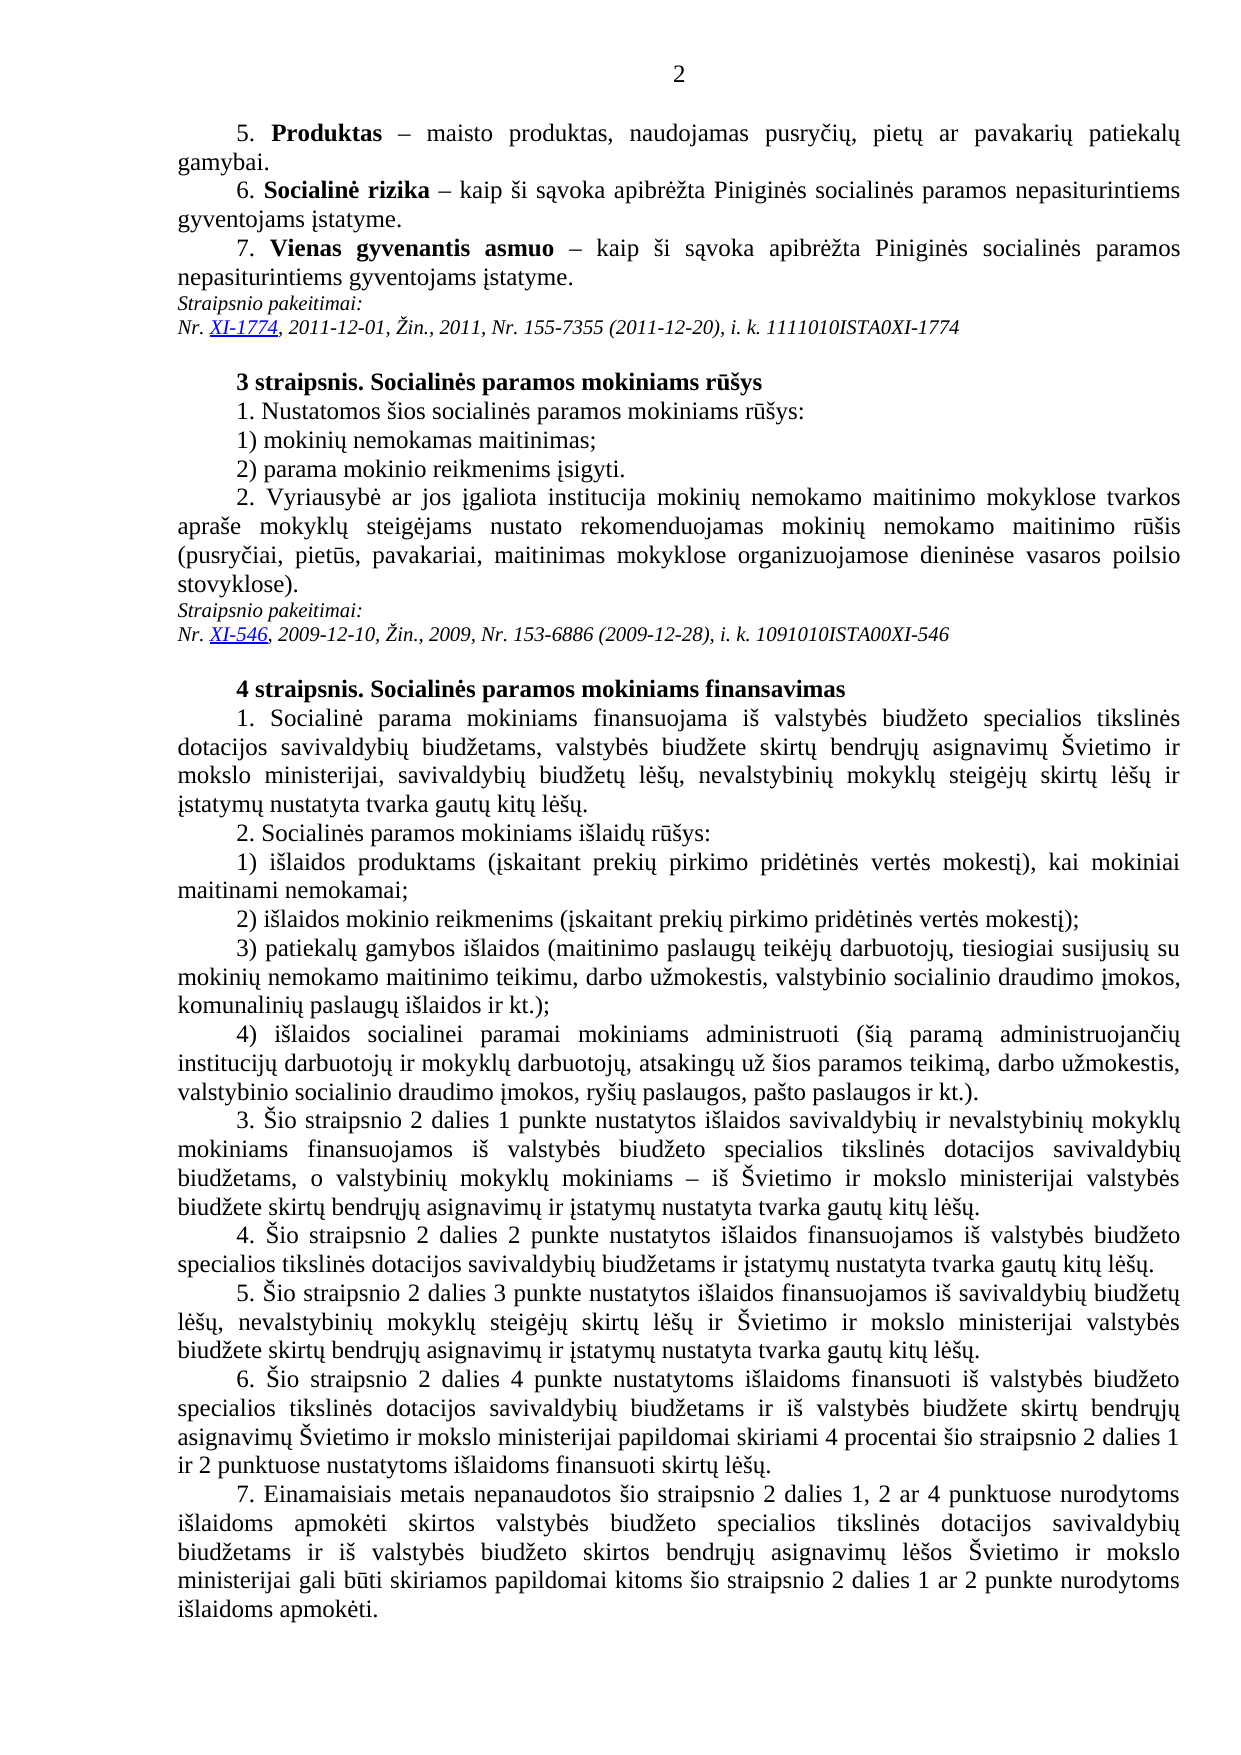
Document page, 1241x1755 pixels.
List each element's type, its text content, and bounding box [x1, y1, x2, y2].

text 3. Šio straipsnio 2 dalies 1 punkte nustatytos išlaidos savivaldybių ir nevalstybinių mokyklų mokiniams finansuojamos iš valstybės biudžeto specialios tikslinės dotacijos savivaldybių biudžetams, o valstybinių mokyklų mokiniams – iš Švietimo ir mokslo ministerijai valstybės biudžete skirtų bendrųjų asignavimų ir įstatymų nustatyta tvarka gautų kitų lėšų. [177, 1106, 1181, 1221]
text 2) parama mokinio reikmenims įsigyti. [177, 454, 1181, 482]
text 1) išlaidos produktams (įskaitant prekių pirkimo pridėtinės vertės mokestį), kai mokiniai maitinami nemokamai; [177, 847, 1181, 904]
text 7. Einamaisiais metais nepanaudotos šio straipsnio 2 dalies 1, 2 ar 4 punktuose nurodytoms išlaidoms apmokėti skirtos valstybės biudžeto specialios tikslinės dotacijos savivaldybių biudžetams ir iš valstybės biudžeto skirtos bendrųjų asignavimų lėšos Švietimo ir mokslo ministerijai gali būti skiriamos papildomai kitoms šio straipsnio 2 dalies 1 ar 2 punkte nurodytoms išlaidoms apmokėti. [177, 1479, 1181, 1623]
text Straipsnio pakeitimai: [177, 597, 1181, 622]
text 5. Produktas – maisto produktas, naudojamas pusryčių, pietų ar pavakarių patiekalų gamybai. [177, 118, 1181, 176]
text 1. Nustatomos šios socialinės paramos mokiniams rūšys: [177, 396, 1181, 425]
text 3) patiekalų gamybos išlaidos (maitinimo paslaugų teikėjų darbuotojų, tiesiogiai susijusių su mokinių nemokamo maitinimo teikimu, darbo užmokestis, valstybinio socialinio draudimo įmokos, komunalinių paslaugų išlaidos ir kt.); [177, 933, 1181, 1019]
text 3 straipsnis. Socialinės paramos mokiniams rūšys [177, 367, 1181, 396]
text 5. Šio straipsnio 2 dalies 3 punkte nustatytos išlaidos finansuojamos iš savivaldybių biudžetų lėšų, nevalstybinių mokyklų steigėjų skirtų lėšų ir Švietimo ir mokslo ministerijai valstybės biudžete skirtų bendrųjų asignavimų ir įstatymų nustatyta tvarka gautų kitų lėšų. [177, 1278, 1181, 1364]
text 6. Socialinė rizika – kaip ši sąvoka apibrėžta Piniginės socialinės paramos nepasiturintiems gyventojams įstatyme. [177, 176, 1181, 233]
text 1. Socialinė parama mokiniams finansuojama iš valstybės biudžeto specialios tikslinės dotacijos savivaldybių biudžetams, valstybės biudžete skirtų bendrųjų asignavimų Švietimo ir mokslo ministerijai, savivaldybių biudžetų lėšų, nevalstybinių mokyklų steigėjų skirtų lėšų ir įstatymų nustatyta tvarka gautų kitų lėšų. [177, 703, 1181, 818]
text 4) išlaidos socialinei paramai mokiniams administruoti (šią paramą administruojančių institucijų darbuotojų ir mokyklų darbuotojų, atsakingų už šios paramos teikimą, darbo užmokestis, valstybinio socialinio draudimo įmokos, ryšių paslaugos, pašto paslaugos ir kt.). [177, 1019, 1181, 1106]
text 1) mokinių nemokamas maitinimas; [177, 425, 1181, 454]
text Nr. XI-1774, 2011-12-01, Žin., 2011, Nr. 155-7355 (2011-12-20), i. k. 1111010ISTA0XI-1774 [177, 315, 1181, 339]
text 4. Šio straipsnio 2 dalies 2 punkte nustatytos išlaidos finansuojamos iš valstybės biudžeto specialios tikslinės dotacijos savivaldybių biudžetams ir įstatymų nustatyta tvarka gautų kitų lėšų. [177, 1221, 1181, 1278]
text Nr. XI-546, 2009-12-10, Žin., 2009, Nr. 153-6886 (2009-12-28), i. k. 1091010ISTA00XI-546 [177, 622, 1181, 646]
text 6. Šio straipsnio 2 dalies 4 punkte nustatytoms išlaidoms finansuoti iš valstybės biudžeto specialios tikslinės dotacijos savivaldybių biudžetams ir iš valstybės biudžete skirtų bendrųjų asignavimų Švietimo ir mokslo ministerijai papildomai skiriami 4 procentai šio straipsnio 2 dalies 1 ir 2 punktuose nustatytoms išlaidoms finansuoti skirtų lėšų. [177, 1364, 1181, 1479]
text 4 straipsnis. Socialinės paramos mokiniams finansavimas [177, 674, 1181, 703]
text Straipsnio pakeitimai: [177, 291, 1181, 315]
text 2. Socialinės paramos mokiniams išlaidų rūšys: [177, 818, 1181, 847]
text 7. Vienas gyvenantis asmuo – kaip ši sąvoka apibrėžta Piniginės socialinės paramos nepasiturintiems gyventojams įstatyme. [177, 233, 1181, 291]
text 2. Vyriausybė ar jos įgaliota institucija mokinių nemokamo maitinimo mokyklose tvarkos apraše mokyklų steigėjams nustato rekomenduojamas mokinių nemokamo maitinimo rūšis (pusryčiai, pietūs, pavakariai, maitinimas mokyklose organizuojamose dieninėse vasaros poilsio stovyklose). [177, 482, 1181, 597]
text 2) išlaidos mokinio reikmenims (įskaitant prekių pirkimo pridėtinės vertės mokestį); [177, 904, 1181, 933]
